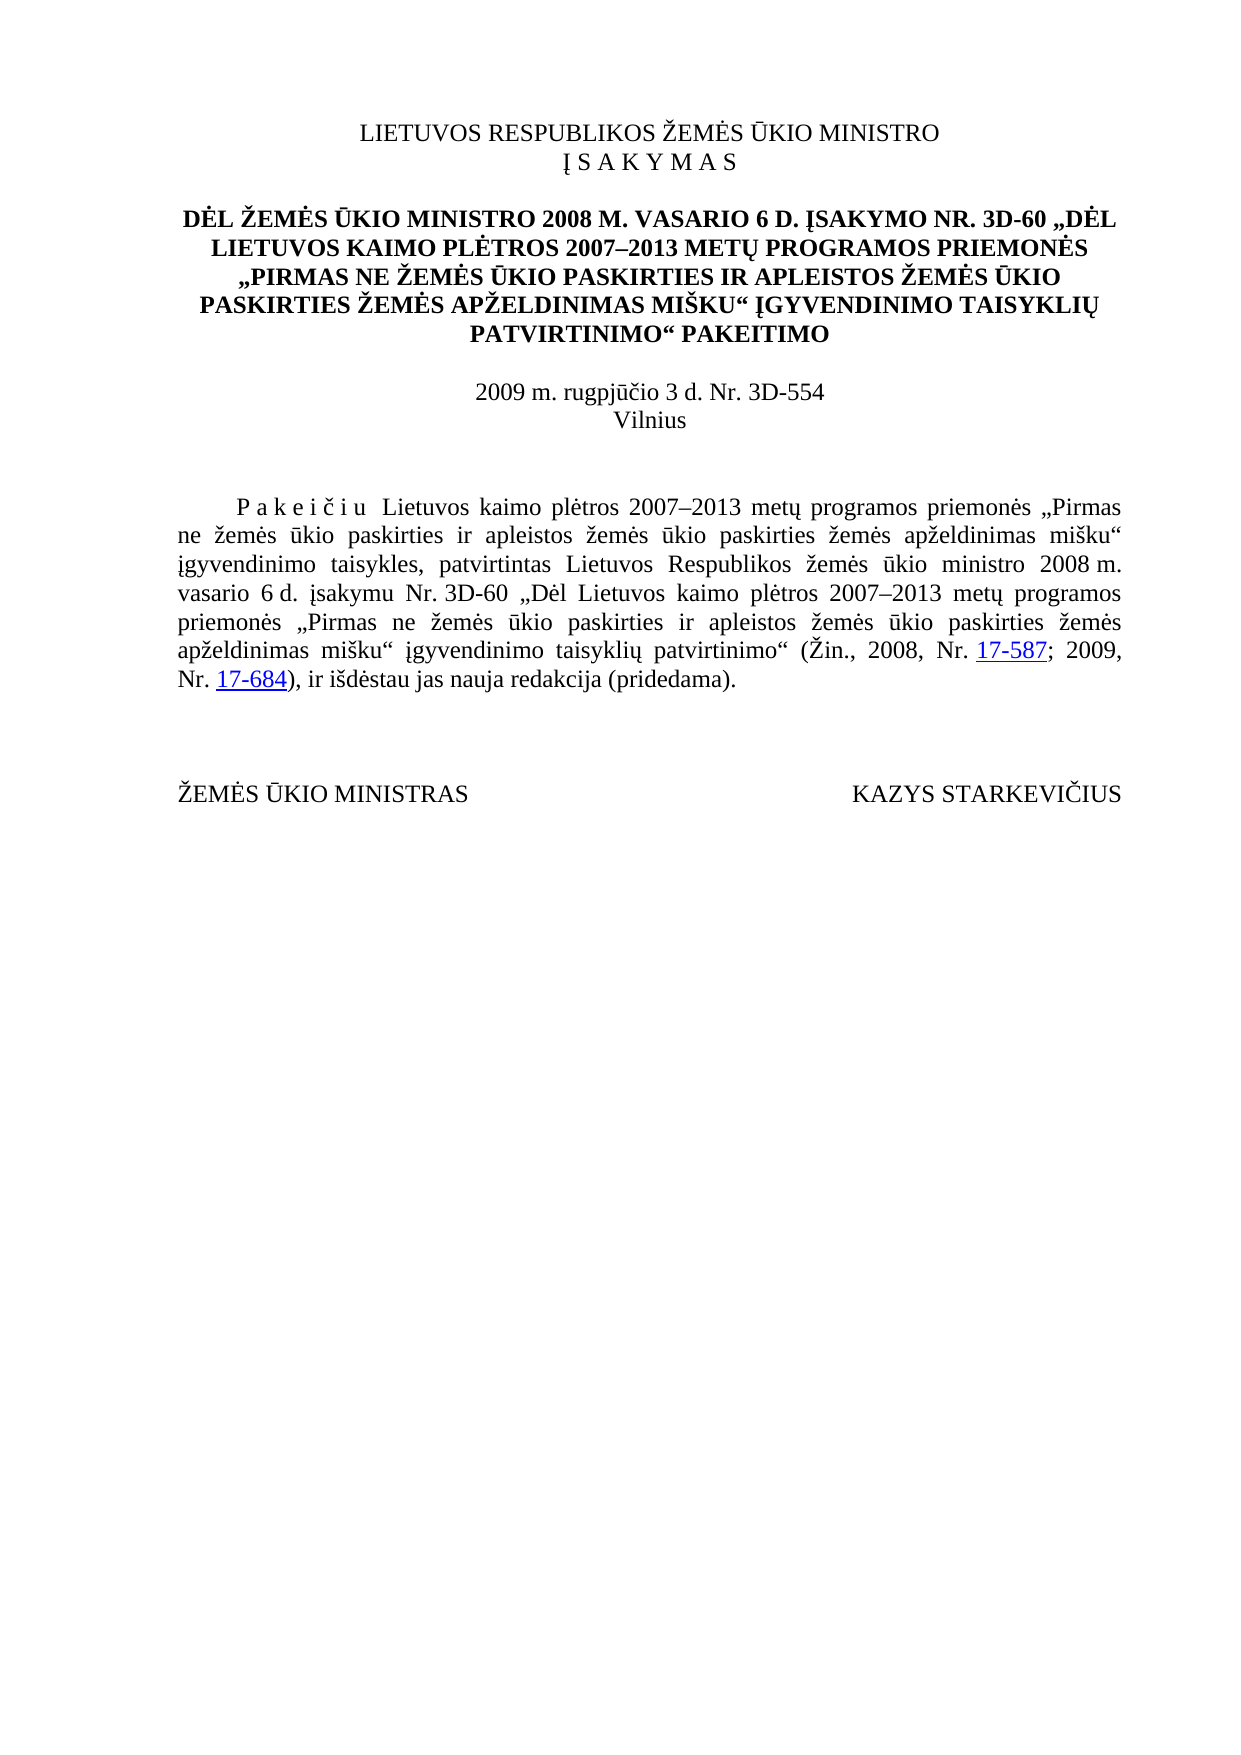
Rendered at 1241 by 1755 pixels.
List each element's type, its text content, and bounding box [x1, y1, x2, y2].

text Pakeičiu Lietuvos kaimo plėtros 2007–2013 metų programos priemonės „Pirmas ne žemės ūkio paskirties ir apleistos žemės ūkio paskirties žemės apželdinimas mišku“ įgyvendinimo taisykles, patvirtintas Lietuvos Respublikos žemės ūkio ministro 2008 m. vasario 6 d. įsakymu Nr. 3D-60 „Dėl Lietuvos kaimo plėtros 2007–2013 metų programos priemonės „Pirmas ne žemės ūkio paskirties ir apleistos žemės ūkio paskirties žemės apželdinimas mišku“ įgyvendinimo taisyklių patvirtinimo“ (Žin., 2008, Nr. 17-587; 2009, Nr. 17-684), ir išdėstau jas nauja redakcija (pridedama). [177, 492, 1122, 693]
text LIETUVOS RESPUBLIKOS ŽEMĖS ŪKIO MINISTRO [177, 118, 1122, 147]
text Žemės ūkio ministras Kazys Starkevičius [177, 779, 1122, 808]
text ĮSAKYMAS [177, 147, 1122, 176]
text Vilnius [177, 406, 1122, 434]
text DĖL ŽEMĖS ŪKIO MINISTRO 2008 M. VASARIO 6 D. ĮSAKYMO Nr. 3D-60 „DĖL LIETUVOS KAIMO PLĖTROS 2007–2013 METŲ PROGRAMOS PRIEMONĖS „PIRMAS NE ŽEMĖS ŪKIO PASKIRTIES IR APLEISTOS ŽEMĖS ŪKIO PASKIRTIES ŽEMĖS APŽELDINIMAS MIŠKU“ ĮGYVENDINIMO TAISYKLIŲ PATVIRTINIMO“ PAKEITIMO [177, 204, 1122, 348]
text 2009 m. rugpjūčio 3 d. Nr. 3D-554 [177, 377, 1122, 406]
